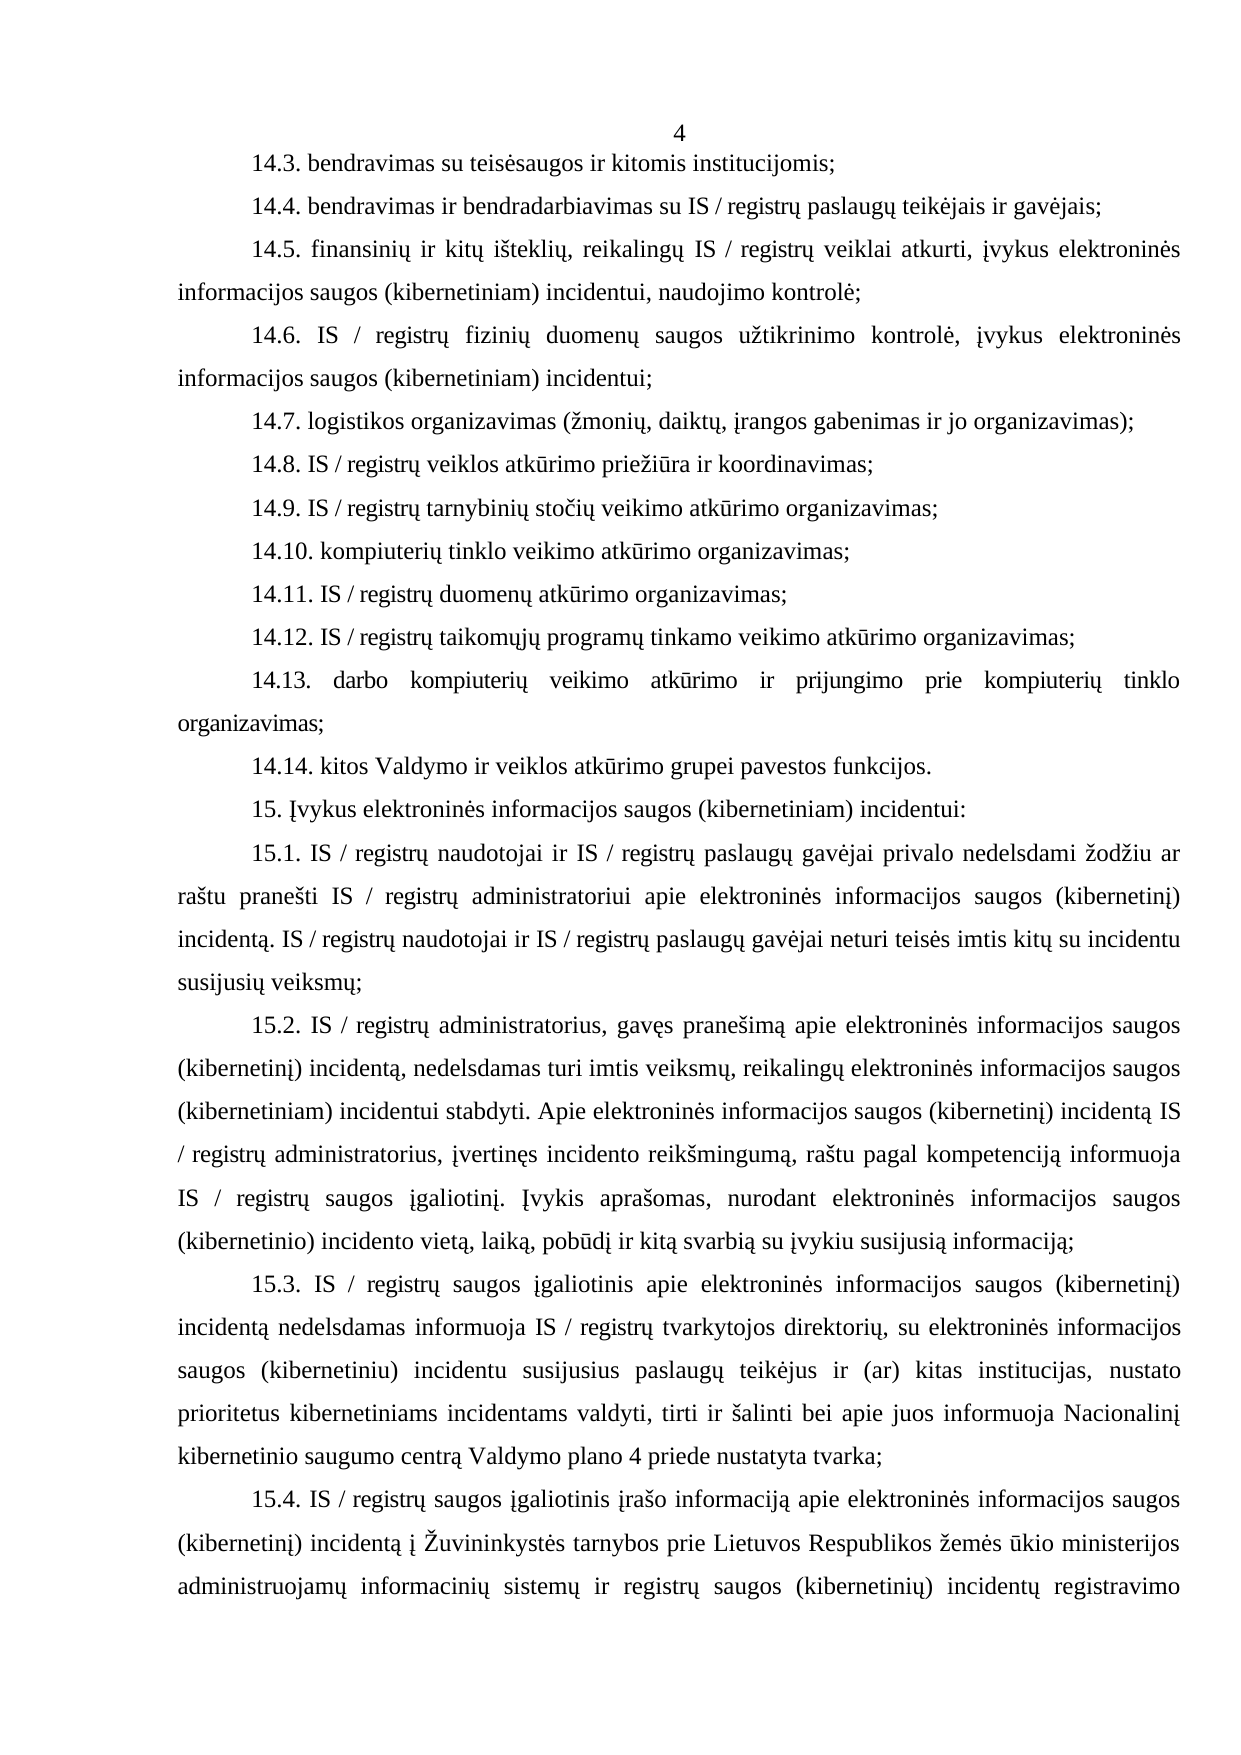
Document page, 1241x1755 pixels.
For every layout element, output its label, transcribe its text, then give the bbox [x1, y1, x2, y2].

text 14.10. kompiuterių tinklo veikimo atkūrimo organizavimas; [177, 536, 1181, 564]
text 14.8. IS / registrų veiklos atkūrimo priežiūra ir koordinavimas; [177, 449, 1181, 478]
text 14.5. finansinių ir kitų išteklių, reikalingų IS / registrų veiklai atkurti, įvykus elektroninės informacijos saugos (kibernetiniam) incidentui, naudojimo kontrolė; [177, 234, 1181, 306]
text 14.14. kitos Valdymo ir veiklos atkūrimo grupei pavestos funkcijos. [177, 751, 1181, 780]
text 14.12. IS / registrų taikomųjų programų tinkamo veikimo atkūrimo organizavimas; [177, 622, 1181, 651]
text 14.11. IS / registrų duomenų atkūrimo organizavimas; [177, 579, 1181, 608]
text 14.6. IS / registrų fizinių duomenų saugos užtikrinimo kontrolė, įvykus elektroninės informacijos saugos (kibernetiniam) incidentui; [177, 320, 1181, 392]
text 15.2. IS / registrų administratorius, gavęs pranešimą apie elektroninės informacijos saugos (kibernetinį) incidentą, nedelsdamas turi imtis veiksmų, reikalingų elektroninės informacijos saugos (kibernetiniam) incidentui stabdyti. Apie elektroninės informacijos saugos (kibernetinį) incidentą IS / registrų administratorius, įvertinęs incidento reikšmingumą, raštu pagal kompetenciją informuoja IS / registrų saugos įgaliotinį. Įvykis aprašomas, nurodant elektroninės informacijos saugos (kibernetinio) incidento vietą, laiką, pobūdį ir kitą svarbią su įvykiu susijusią informaciją; [177, 1010, 1181, 1254]
text 14.7. logistikos organizavimas (žmonių, daiktų, įrangos gabenimas ir jo organizavimas); [177, 406, 1181, 435]
text 15. Įvykus elektroninės informacijos saugos (kibernetiniam) incidentui: [177, 794, 1181, 823]
text 14.4. bendravimas ir bendradarbiavimas su IS / registrų paslaugų teikėjais ir gavėjais; [177, 191, 1181, 219]
text 14.13. darbo kompiuterių veikimo atkūrimo ir prijungimo prie kompiuterių tinklo organizavimas; [177, 665, 1181, 737]
text 15.4. IS / registrų saugos įgaliotinis įrašo informaciją apie elektroninės informacijos saugos (kibernetinį) incidentą į Žuvininkystės tarnybos prie Lietuvos Respublikos žemės ūkio ministerijos administruojamų informacinių sistemų ir registrų saugos (kibernetinių) incidentų registravimo [177, 1484, 1181, 1599]
text 15.3. IS / registrų saugos įgaliotinis apie elektroninės informacijos saugos (kibernetinį) incidentą nedelsdamas informuoja IS / registrų tvarkytojos direktorių, su elektroninės informacijos saugos (kibernetiniu) incidentu susijusius paslaugų teikėjus ir (ar) kitas institucijas, nustato prioritetus kibernetiniams incidentams valdyti, tirti ir šalinti bei apie juos informuoja Nacionalinį kibernetinio saugumo centrą Valdymo plano 4 priede nustatyta tvarka; [177, 1269, 1181, 1470]
text 14.9. IS / registrų tarnybinių stočių veikimo atkūrimo organizavimas; [177, 493, 1181, 521]
text 15.1. IS / registrų naudotojai ir IS / registrų paslaugų gavėjai privalo nedelsdami žodžiu ar raštu pranešti IS / registrų administratoriui apie elektroninės informacijos saugos (kibernetinį) incidentą. IS / registrų naudotojai ir IS / registrų paslaugų gavėjai neturi teisės imtis kitų su incidentu susijusių veiksmų; [177, 838, 1181, 996]
text 14.3. bendravimas su teisėsaugos ir kitomis institucijomis; [177, 148, 1181, 176]
